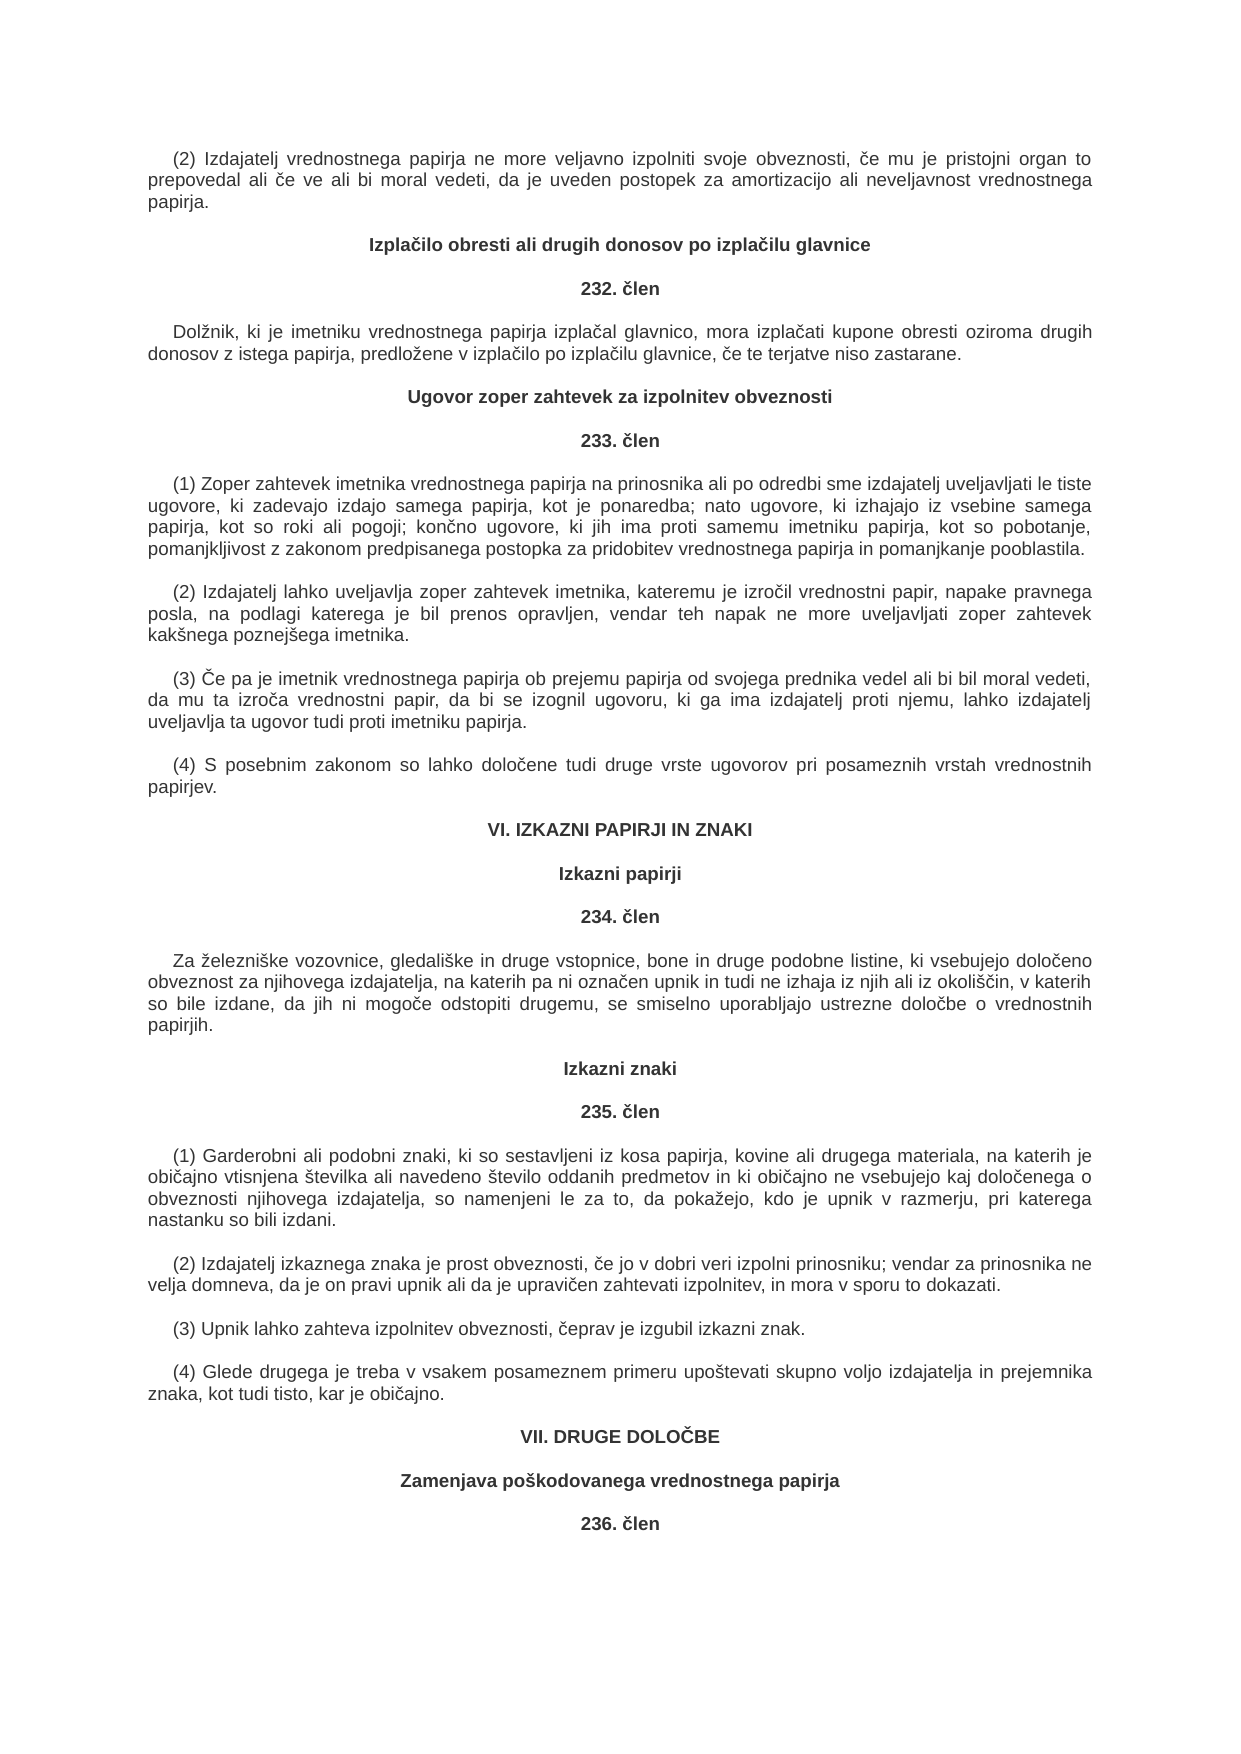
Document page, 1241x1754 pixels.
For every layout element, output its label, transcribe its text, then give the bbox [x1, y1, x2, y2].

text Dolžnik, ki je imetniku vrednostnega papirja izplačal glavnico, mora izplačati kupone obresti oziroma drugih donosov z istega papirja, predložene v izplačilo po izplačilu glavnice, če te terjatve niso zastarane. [148, 321, 1093, 364]
text (1) Zoper zahtevek imetnika vrednostnega papirja na prinosnika ali po odredbi sme izdajatelj uveljavljati le tiste ugovore, ki zadevajo izdajo samega papirja, kot je ponaredba; nato ugovore, ki izhajajo iz vsebine samega papirja, kot so roki ali pogoji; končno ugovore, ki jih ima proti samemu imetniku papirja, kot so pobotanje, pomanjkljivost z zakonom predpisanega postopka za pridobitev vrednostnega papirja in pomanjkanje pooblastila. [148, 473, 1093, 559]
text (3) Če pa je imetnik vrednostnega papirja ob prejemu papirja od svojega prednika vedel ali bi bil moral vedeti, da mu ta izroča vrednostni papir, da bi se izognil ugovoru, ki ga ima izdajatelj proti njemu, lahko izdajatelj uveljavlja ta ugovor tudi proti imetniku papirja. [148, 668, 1093, 732]
text Izkazni papirji [148, 863, 1093, 884]
text (2) Izdajatelj lahko uveljavlja zoper zahtevek imetnika, kateremu je izročil vrednostni papir, napake pravnega posla, na podlagi katerega je bil prenos opravljen, vendar teh napak ne more uveljavljati zoper zahtevek kakšnega poznejšega imetnika. [148, 581, 1093, 646]
text VI. IZKAZNI PAPIRJI IN ZNAKI [148, 819, 1093, 841]
text 233. člen [148, 429, 1093, 451]
text 235. člen [148, 1101, 1093, 1123]
text Izplačilo obresti ali drugih donosov po izplačilu glavnice [148, 234, 1093, 256]
text (2) Izdajatelj vrednostnega papirja ne more veljavno izpolniti svoje obveznosti, če mu je pristojni organ to prepovedal ali če ve ali bi moral vedeti, da je uveden postopek za amortizacijo ali neveljavnost vrednostnega papirja. [148, 148, 1093, 212]
text (3) Upnik lahko zahteva izpolnitev obveznosti, čeprav je izgubil izkazni znak. [148, 1318, 1093, 1339]
text Ugovor zoper zahtevek za izpolnitev obveznosti [148, 386, 1093, 408]
text 234. člen [148, 906, 1093, 928]
text Za železniške vozovnice, gledališke in druge vstopnice, bone in druge podobne listine, ki vsebujejo določeno obveznost za njihovega izdajatelja, na katerih pa ni označen upnik in tudi ne izhaja iz njih ali iz okoliščin, v katerih so bile izdane, da jih ni mogoče odstopiti drugemu, se smiselno uporabljajo ustrezne določbe o vrednostnih papirjih. [148, 949, 1093, 1036]
text (1) Garderobni ali podobni znaki, ki so sestavljeni iz kosa papirja, kovine ali drugega materiala, na katerih je običajno vtisnjena številka ali navedeno število oddanih predmetov in ki običajno ne vsebujejo kaj določenega o obveznosti njihovega izdajatelja, so namenjeni le za to, da pokažejo, kdo je upnik v razmerju, pri katerega nastanku so bili izdani. [148, 1144, 1093, 1231]
text 232. člen [148, 278, 1093, 299]
text Zamenjava poškodovanega vrednostnega papirja [148, 1469, 1093, 1491]
text (2) Izdajatelj izkaznega znaka je prost obveznosti, če jo v dobri veri izpolni prinosniku; vendar za prinosnika ne velja domneva, da je on pravi upnik ali da je upravičen zahtevati izpolnitev, in mora v sporu to dokazati. [148, 1253, 1093, 1296]
text VII. DRUGE DOLOČBE [148, 1426, 1093, 1448]
text (4) S posebnim zakonom so lahko določene tudi druge vrste ugovorov pri posameznih vrstah vrednostnih papirjev. [148, 754, 1093, 797]
text 236. člen [148, 1513, 1093, 1534]
text (4) Glede drugega je treba v vsakem posameznem primeru upoštevati skupno voljo izdajatelja in prejemnika znaka, kot tudi tisto, kar je običajno. [148, 1361, 1093, 1404]
text Izkazni znaki [148, 1058, 1093, 1079]
